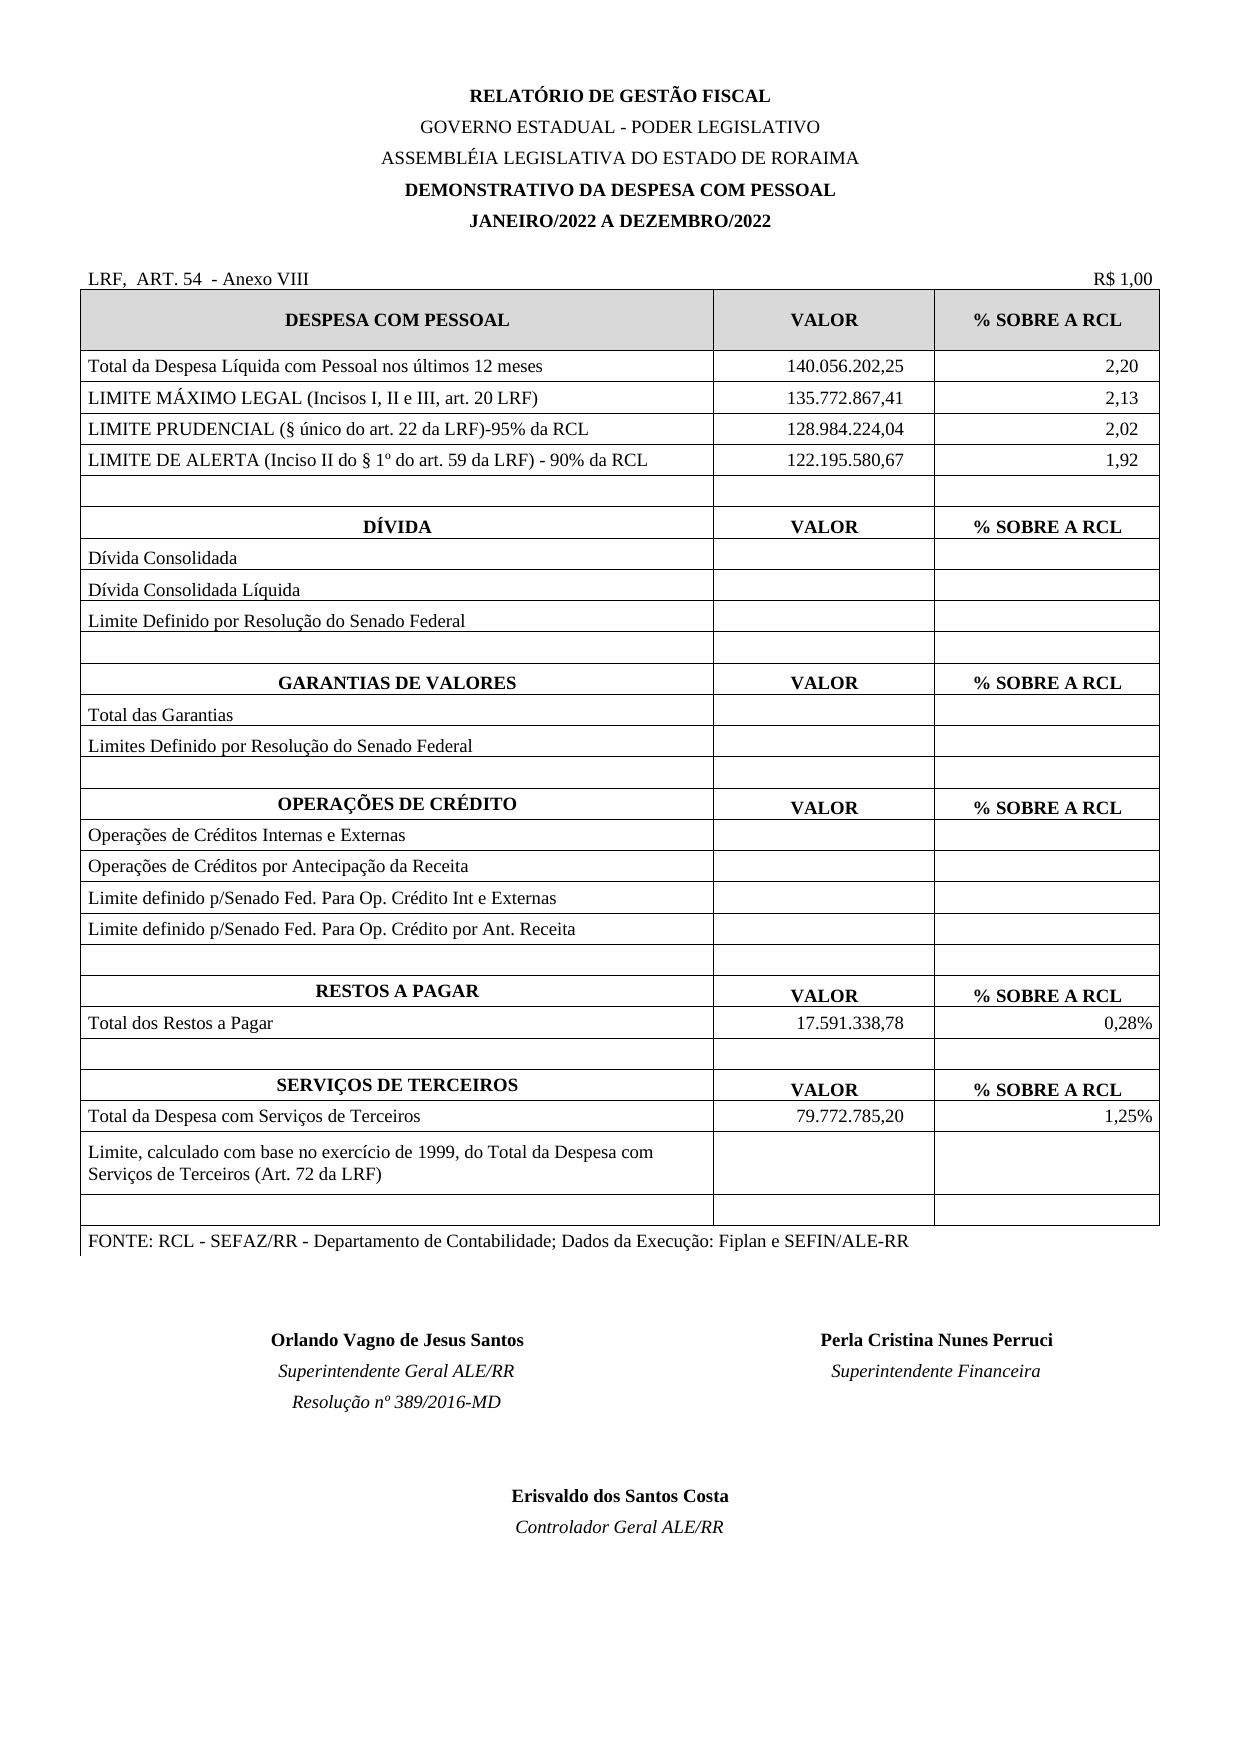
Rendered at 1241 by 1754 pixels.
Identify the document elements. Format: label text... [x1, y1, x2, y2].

table_cell [935, 726, 1159, 756]
table_cell 17.591.338,78 [714, 1007, 934, 1037]
table_cell % SOBRE A RCL [935, 1070, 1159, 1100]
table_cell ASSEMBLÉIA LEGISLATIVA DO ESTADO DE RORAIMA [81, 138, 1160, 169]
table_cell [714, 945, 934, 975]
table_cell % SOBRE A RCL [935, 664, 1159, 694]
table_cell [935, 570, 1159, 600]
table_cell Limite definido p/Senado Fed. Para Op. Crédito Int e Externas [81, 882, 713, 912]
table_cell Operações de Créditos Internas e Externas [81, 820, 713, 850]
table_cell VALOR [714, 789, 934, 819]
table_cell DÍVIDA [81, 507, 713, 537]
table_cell [935, 882, 1159, 912]
table_cell [935, 695, 1159, 725]
table_cell [714, 914, 934, 944]
table_cell [714, 1039, 934, 1069]
table_cell [714, 601, 934, 631]
table_cell 0,28% [935, 1007, 1159, 1037]
table_cell Superintendente Financeira [714, 1350, 1160, 1381]
table_cell 135.772.867,41 [714, 382, 934, 412]
table_cell [714, 476, 934, 506]
table_cell GOVERNO ESTADUAL - PODER LEGISLATIVO [81, 106, 1160, 137]
table_cell [935, 601, 1159, 631]
table_cell JANEIRO/2022 A DEZEMBRO/2022 [81, 200, 1160, 231]
table_cell [935, 539, 1159, 569]
table_cell Dívida Consolidada Líquida [81, 570, 713, 600]
table_cell VALOR [714, 976, 934, 1006]
table_cell 79.772.785,20 [714, 1101, 934, 1131]
table_cell % SOBRE A RCL [935, 507, 1159, 537]
table_cell [81, 1444, 714, 1475]
table_cell [81, 757, 713, 787]
table_cell [935, 820, 1159, 850]
table_cell LIMITE PRUDENCIAL (§ único do art. 22 da LRF)-95% da RCL [81, 414, 713, 444]
table_cell % SOBRE A RCL [935, 976, 1159, 1006]
table_cell Limite, calculado com base no exercício de 1999, do Total da Despesa com Serviços de Terceiros (Art. 72 da LRF) [81, 1132, 713, 1194]
table_cell 2,02 [935, 414, 1159, 444]
table_cell [81, 476, 713, 506]
table_cell % SOBRE A RCL [935, 789, 1159, 819]
table_cell Superintendente Geral ALE/RR [81, 1350, 714, 1381]
table_cell [935, 945, 1159, 975]
table_cell [714, 1195, 934, 1225]
table_cell 2,13 [935, 382, 1159, 412]
table_cell [714, 231, 934, 262]
table_cell 122.195.580,67 [714, 445, 934, 475]
table_cell [935, 1288, 1160, 1319]
table_cell Total da Despesa Líquida com Pessoal nos últimos 12 meses [81, 351, 713, 381]
table_cell [935, 1413, 1160, 1444]
table_cell Limite Definido por Resolução do Senado Federal [81, 601, 713, 631]
table_cell [714, 1413, 934, 1444]
table_cell R$ 1,00 [935, 263, 1160, 289]
table_cell [935, 632, 1159, 662]
table_cell LIMITE DE ALERTA (Inciso II do § 1º do art. 59 da LRF) - 90% da RCL [81, 445, 713, 475]
table_cell [81, 231, 714, 262]
table_cell RESTOS A PAGAR [81, 976, 713, 1006]
table_cell [714, 263, 934, 289]
table_cell [935, 231, 1160, 262]
table_cell Total dos Restos a Pagar [81, 1007, 713, 1037]
table_cell LRF, ART. 54 - Anexo VIII [81, 263, 714, 289]
table_cell VALOR [714, 664, 934, 694]
table_cell SERVIÇOS DE TERCEIROS [81, 1070, 713, 1100]
table_cell Total das Garantias [81, 695, 713, 725]
table_cell [935, 1381, 1160, 1412]
table_cell [714, 820, 934, 850]
table_cell [935, 757, 1159, 787]
table_cell 2,20 [935, 351, 1159, 381]
table_cell 1,25% [935, 1101, 1159, 1131]
table_cell [714, 882, 934, 912]
table_cell Perla Cristina Nunes Perruci [714, 1319, 1160, 1350]
table_cell [935, 851, 1159, 881]
table_cell Dívida Consolidada [81, 539, 713, 569]
table_cell Operações de Créditos por Antecipação da Receita [81, 851, 713, 881]
table_cell DEMONSTRATIVO DA DESPESA COM PESSOAL [81, 169, 1160, 200]
table_cell [81, 1195, 713, 1225]
table_cell [81, 945, 713, 975]
table_cell % SOBRE A RCL [935, 290, 1159, 350]
table_cell [935, 1195, 1159, 1225]
table_cell [81, 1256, 714, 1287]
table_cell [714, 726, 934, 756]
table_cell Resolução nº 389/2016-MD [81, 1381, 714, 1412]
table_cell OPERAÇÕES DE CRÉDITO [81, 789, 713, 819]
table_cell Limite definido p/Senado Fed. Para Op. Crédito por Ant. Receita [81, 914, 713, 944]
table_cell [935, 1039, 1159, 1069]
table_cell [714, 695, 934, 725]
table_cell [714, 539, 934, 569]
table_cell [714, 1381, 934, 1412]
table_cell [714, 1132, 934, 1194]
table_cell FONTE: RCL - SEFAZ/RR - Departamento de Contabilidade; Dados da Execução: Fiplan e SEFIN/ALE-RR [81, 1226, 1160, 1256]
table_cell VALOR [714, 1070, 934, 1100]
table_cell [935, 1132, 1159, 1194]
table_cell [714, 632, 934, 662]
table_cell [935, 1256, 1160, 1287]
table_cell 128.984.224,04 [714, 414, 934, 444]
table_cell [81, 1288, 714, 1319]
table_cell LIMITE MÁXIMO LEGAL (Incisos I, II e III, art. 20 LRF) [81, 382, 713, 412]
table_cell 1,92 [935, 445, 1159, 475]
table_cell [714, 1256, 934, 1287]
table_cell Erisvaldo dos Santos Costa [81, 1475, 1160, 1506]
table_cell [714, 1288, 934, 1319]
table_cell [935, 476, 1159, 506]
table_cell [81, 1039, 713, 1069]
table_cell Total da Despesa com Serviços de Terceiros [81, 1101, 713, 1131]
table_cell [714, 757, 934, 787]
table_cell Orlando Vagno de Jesus Santos [81, 1319, 714, 1350]
table_cell [935, 914, 1159, 944]
table_cell [714, 570, 934, 600]
table_cell VALOR [714, 507, 934, 537]
table_cell DESPESA COM PESSOAL [81, 290, 713, 350]
table_cell GARANTIAS DE VALORES [81, 664, 713, 694]
table_cell [81, 1413, 714, 1444]
table_header RELATÓRIO DE GESTÃO FISCAL [81, 75, 1160, 106]
table_cell [935, 1444, 1160, 1475]
table_cell [81, 632, 713, 662]
table_cell Controlador Geral ALE/RR [81, 1506, 1160, 1537]
table_cell VALOR [714, 290, 934, 350]
table_cell [714, 1444, 934, 1475]
table_cell [714, 851, 934, 881]
table_cell Limites Definido por Resolução do Senado Federal [81, 726, 713, 756]
table_cell 140.056.202,25 [714, 351, 934, 381]
